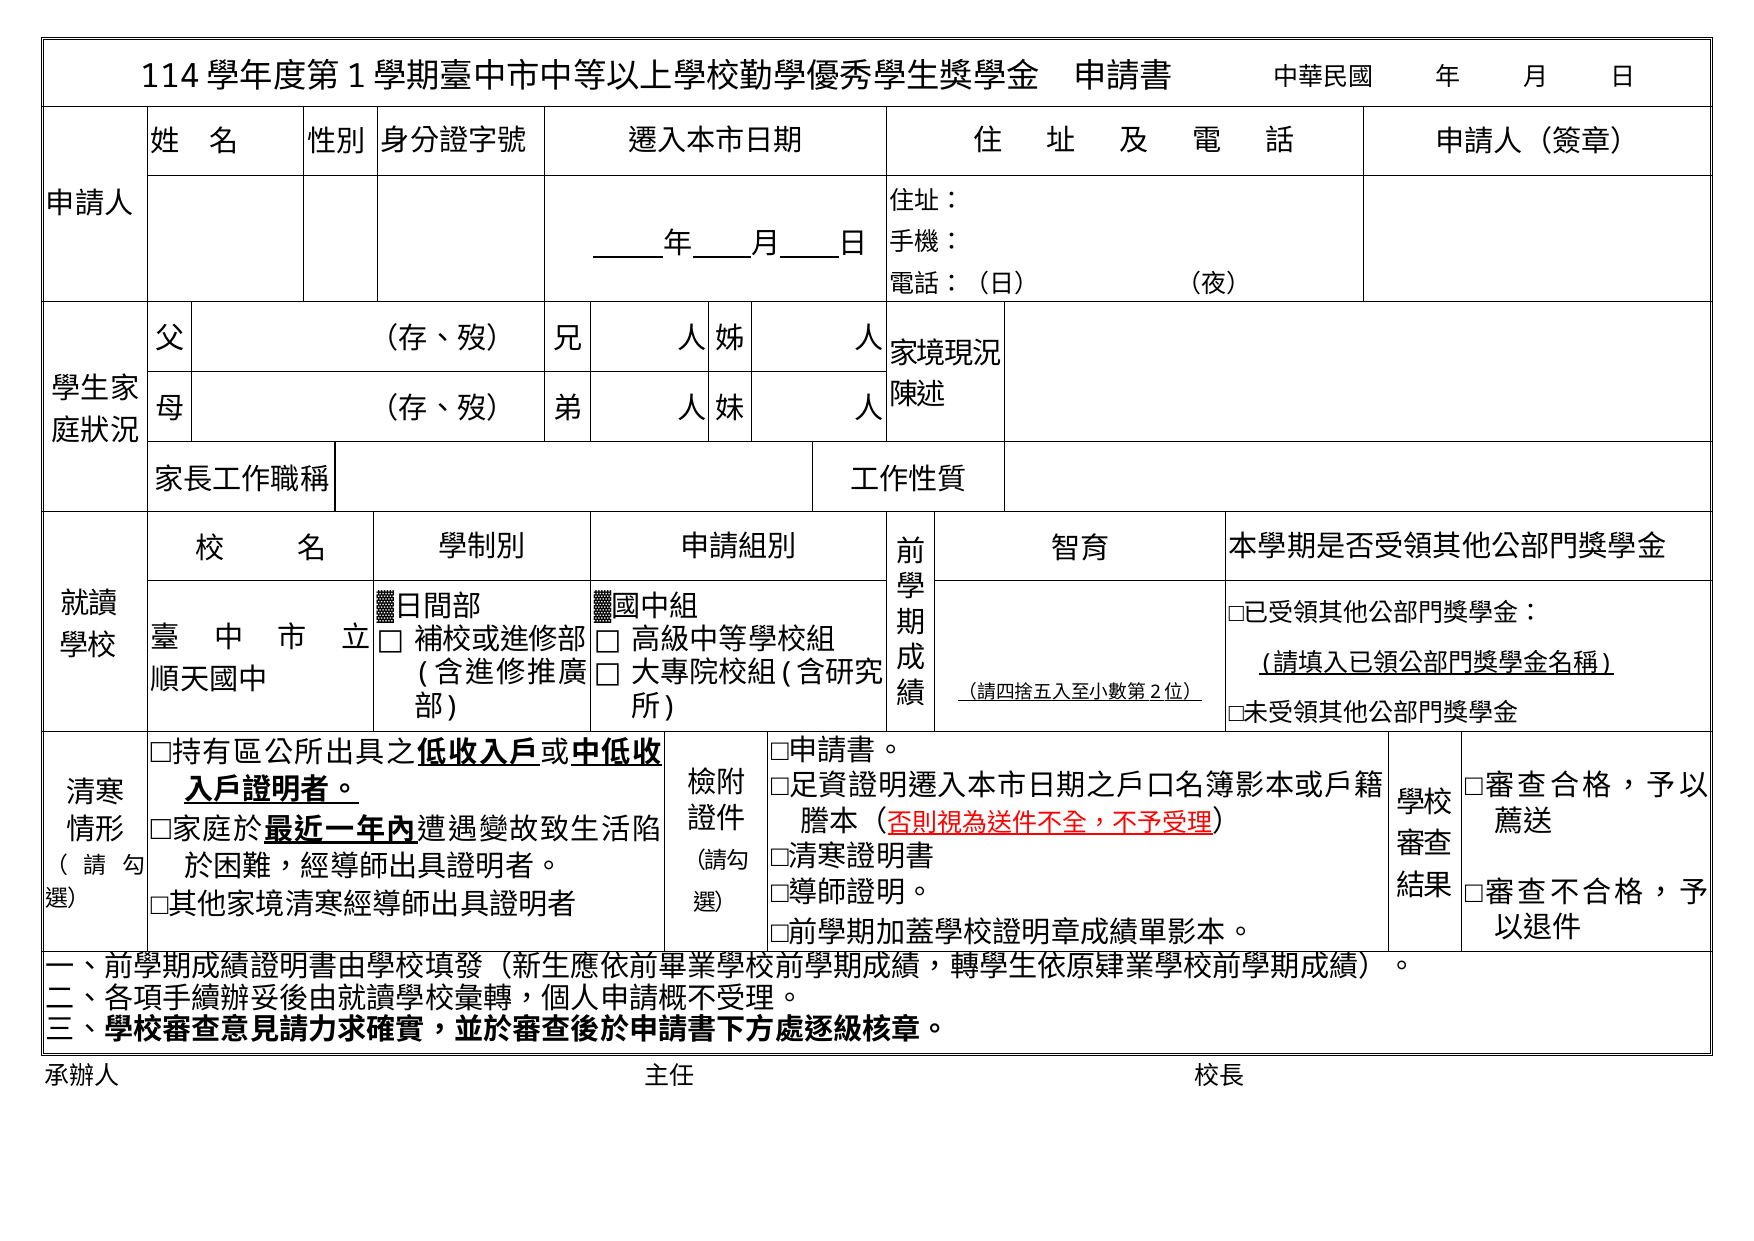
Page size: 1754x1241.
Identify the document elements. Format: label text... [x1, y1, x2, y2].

table_cell 住址： 手機： 電話：（日） （夜） [887, 176, 1363, 301]
text 承辦人 主任 校長 [29, 1056, 1724, 1092]
table_cell 學生家庭狀況 [44, 302, 147, 511]
table_cell 弟 [545, 372, 590, 441]
table_cell （請四捨五入至小數第2位） [935, 581, 1225, 731]
table_cell 身分證字號 [378, 107, 544, 175]
table_cell [1364, 176, 1710, 301]
table_cell 校 名 [148, 512, 373, 580]
table_cell 母 [148, 372, 191, 441]
table_cell 清寒 情形 （請勾選） [44, 732, 147, 951]
table_cell 性別 [304, 107, 377, 175]
table_cell 人 [752, 302, 886, 371]
table_cell □持有區公所出具之低收入戶或中低收入戶證明者。 □家庭於最近一年內遭遇變故致生活陷於困難，經導師出具證明者。 □其他家境清寒經導師出具證明者 [148, 732, 664, 951]
table_cell 智育 [935, 512, 1225, 580]
table_cell （存、歿） [192, 372, 544, 441]
table_cell 住 址 及 電 話 [887, 107, 1363, 175]
table_cell 家境現況陳述 [887, 302, 1004, 441]
table_cell 就讀 學校 [44, 512, 147, 731]
table_cell 本學期是否受領其他公部門獎學金 [1226, 512, 1710, 580]
table_cell [1005, 442, 1710, 511]
table_cell 妹 [709, 372, 751, 441]
table_cell 父 [148, 302, 191, 371]
table_cell □申請書。 □足資證明遷入本市日期之戶口名簿影本或戶籍謄本（否則視為送件不全，不予受理） □清寒證明書 □導師證明。 □前學期加蓋學校證明章成績單影本。 [768, 732, 1388, 951]
table_cell . 年 月 日 [545, 176, 886, 301]
table_cell 一、前學期成績證明書由學校填發（新生應依前畢業學校前學期成績，轉學生依原肄業學校前學期成績）。 二、各項手續辦妥後由就讀學校彙轉，個人申請概不受理。 三、學校審查意見請力求確實，並於審查後於申請書下方處逐級核章。 [44, 952, 1710, 1052]
table_cell 工作性質 [813, 442, 1004, 511]
table_cell □已受領其他公部門獎學金： (請填入已領公部門獎學金名稱) □未受領其他公部門獎學金 [1226, 581, 1710, 731]
table_cell 姓 名 [148, 107, 303, 175]
table_header 114學年度第1學期臺中市中等以上學校勤學優秀學生獎學金 申請書 [44, 40, 1270, 106]
table_cell □審查合格，予以薦送 □審查不合格，予以退件 [1462, 732, 1710, 951]
table_cell 人 [591, 372, 708, 441]
table_cell （存、歿） [192, 302, 544, 371]
table_cell 姊 [709, 302, 751, 371]
table_cell 人 [752, 372, 886, 441]
table_cell 學校 審查 結果 [1389, 732, 1461, 951]
table_cell ▓日間部 補校或進修部(含進修推廣部) [374, 581, 590, 731]
table_cell [148, 176, 303, 301]
table_cell 人 [591, 302, 708, 371]
table_cell 前學期成績 [887, 512, 934, 731]
table_cell 臺中市立 順天國中 [148, 581, 373, 731]
table_cell 學制別 [374, 512, 590, 580]
table_header 中華民國 年 月 日 [1270, 40, 1710, 106]
table_cell 申請人 [44, 107, 147, 301]
table_cell 家長工作職稱 [148, 442, 334, 511]
table_cell 兄 [545, 302, 590, 371]
table_cell [304, 176, 377, 301]
table_cell [1005, 302, 1710, 441]
table_cell [336, 442, 812, 511]
table_cell 檢附 證件 （請勾選） [665, 732, 767, 951]
table_cell [378, 176, 544, 301]
table_cell 申請組別 [591, 512, 886, 580]
table_cell 申請人（簽章） [1364, 107, 1710, 175]
table_cell 遷入本市日期 [545, 107, 886, 175]
table_cell ▓國中組 高級中等學校組 大專院校組(含研究所) [591, 581, 886, 731]
